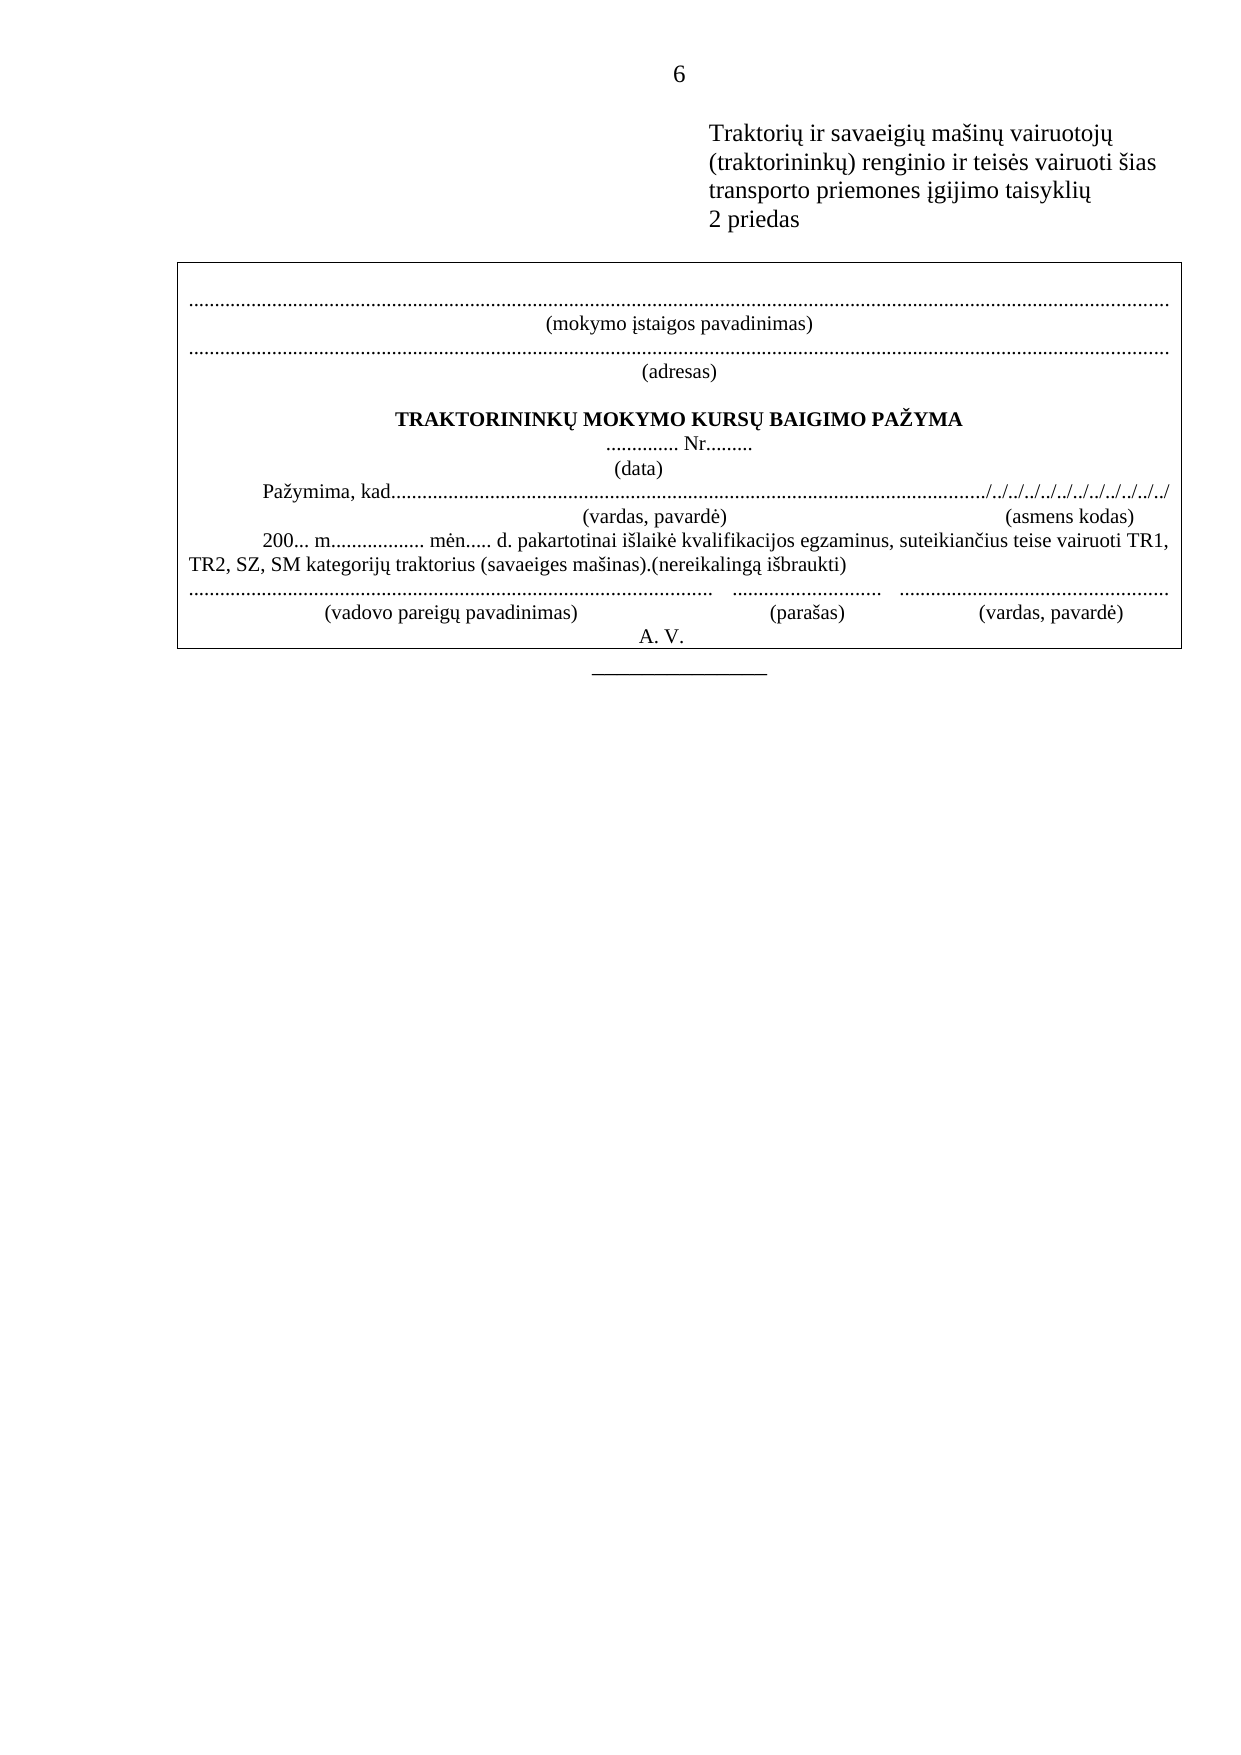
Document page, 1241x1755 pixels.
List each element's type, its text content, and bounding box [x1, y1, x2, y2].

text ______________ [177, 649, 1181, 678]
text (traktorininkų) renginio ir teisės vairuoti šias [177, 147, 1181, 176]
text Traktorių ir savaeigių mašinų vairuotojų [177, 118, 1181, 147]
text 2 priedas [177, 204, 1181, 233]
table_header (mokymo įstaigos pavadinimas) (adresas) TRAKTORININKŲ MOKYMO KURSŲ BAIGIMO PAŽYMA .............. Nr......... (data) Pažymima, kad /../../../../../../../../../../../ (vardas, pavardė) (asmens kodas) 200... m.................. mėn..... d. pakartotinai išlaikė kvalifikacijos egzaminus, suteikiančius teise vairuoti TR1, TR2, SZ, SM kategorijų traktorius (savaeiges mašinas).(nereikalingą išbraukti) (vadovo pareigų pavadinimas) (parašas) (vardas, pavardė) A. V. [178, 263, 1181, 648]
text transporto priemones įgijimo taisyklių [177, 176, 1181, 204]
